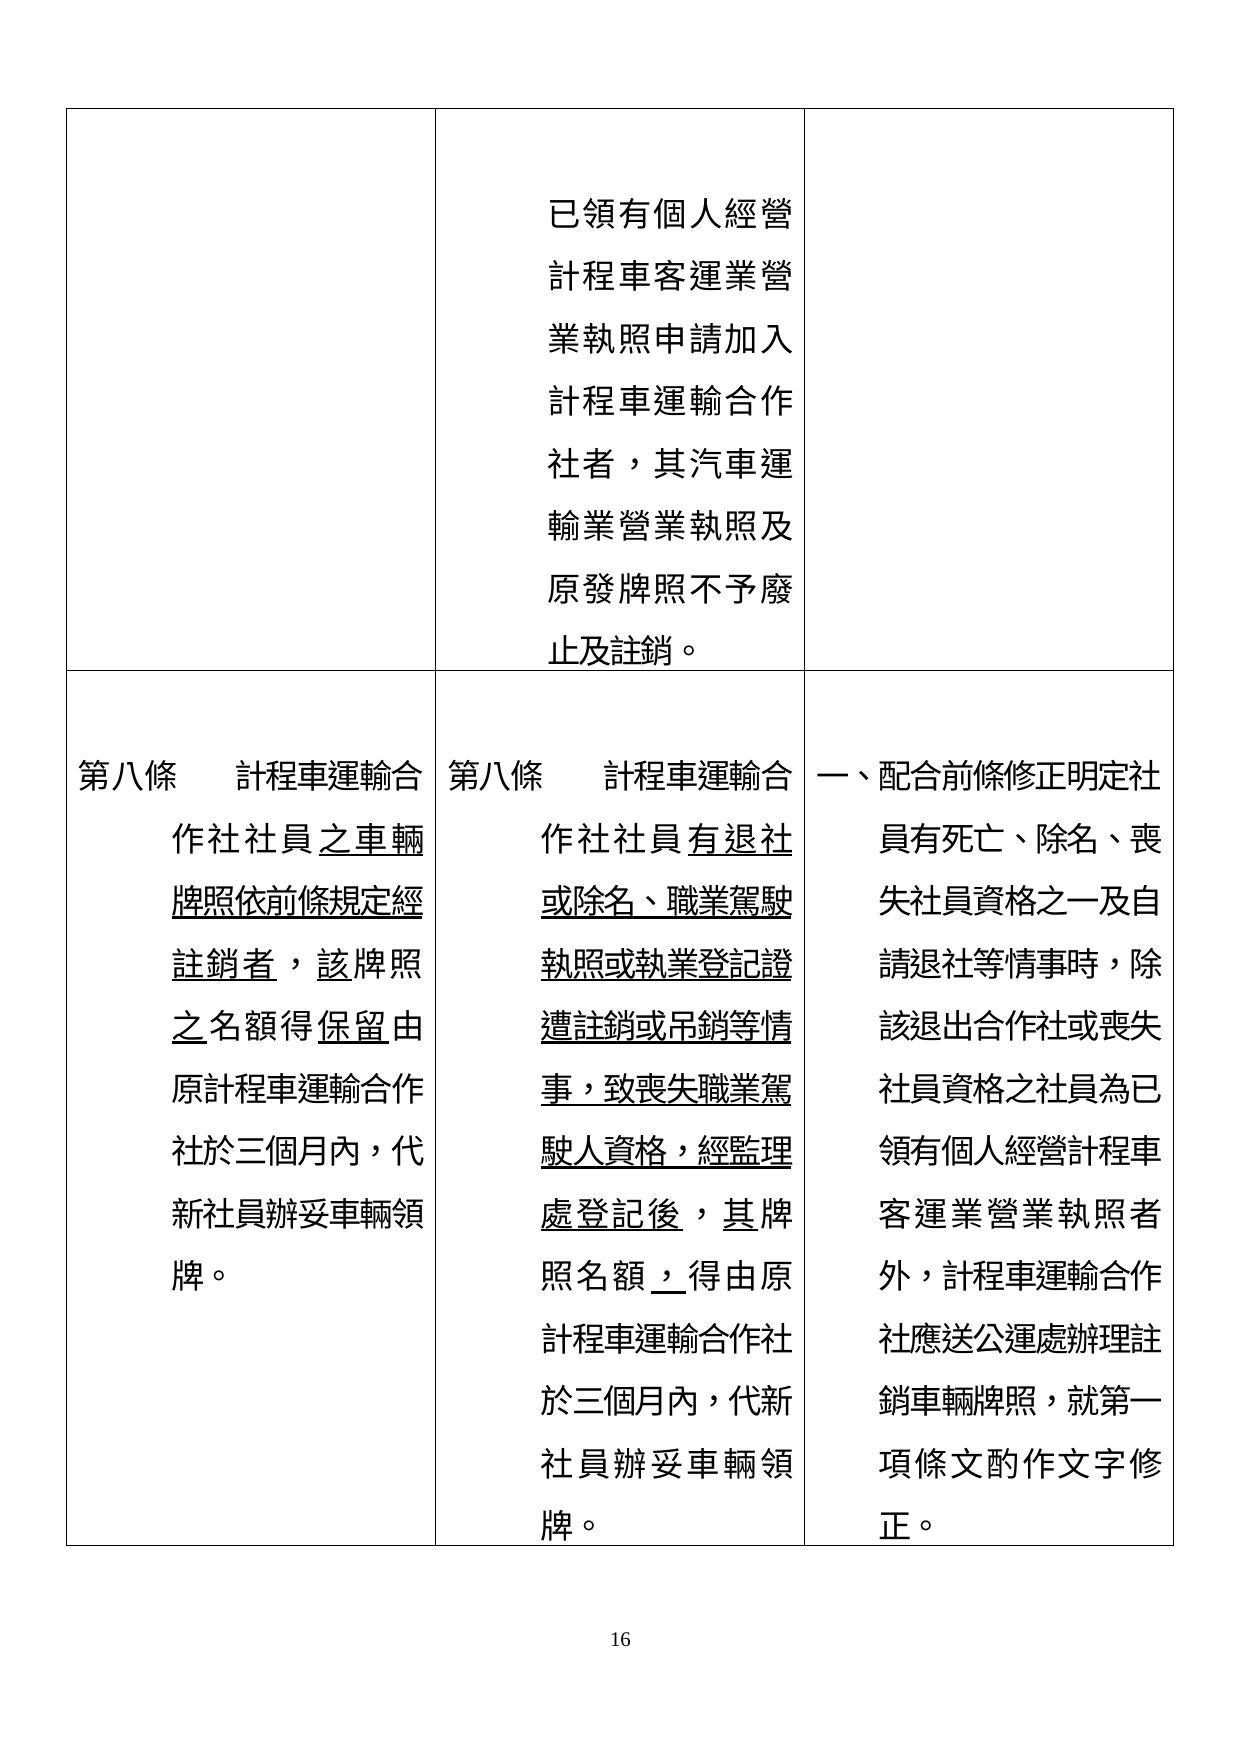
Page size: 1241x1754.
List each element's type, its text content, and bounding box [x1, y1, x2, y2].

table_cell 一、配合前條修正明定社員有死亡、除名、喪失社員資格之一及自請退社等情事時，除該退出合作社或喪失社員資格之社員為已領有個人經營計程車客運業營業執照者外，計程車運輸合作社應送公運處辦理註銷車輛牌照，就第一項條文酌作文字修正。 [805, 671, 1173, 1545]
table_cell [805, 109, 1173, 670]
table_cell [67, 109, 435, 670]
table_cell 第八條 計程車運輸合作社社員有退社或除名、職業駕駛執照或執業登記證遭註銷或吊銷等情事，致喪失職業駕駛人資格，經監理處登記後，其牌照名額，得由原計程車運輸合作社於三個月內，代新社員辦妥車輛領牌。 [436, 671, 804, 1545]
table_cell 第八條 計程車運輸合作社社員之車輛牌照依前條規定經註銷者，該牌照之名額得保留由原計程車運輸合作社於三個月內，代新社員辦妥車輛領牌。 [67, 671, 435, 1545]
table_cell 已領有個人經營計程車客運業營業執照申請加入計程車運輸合作社者，其汽車運輸業營業執照及原發牌照不予廢止及註銷。 [436, 109, 804, 670]
